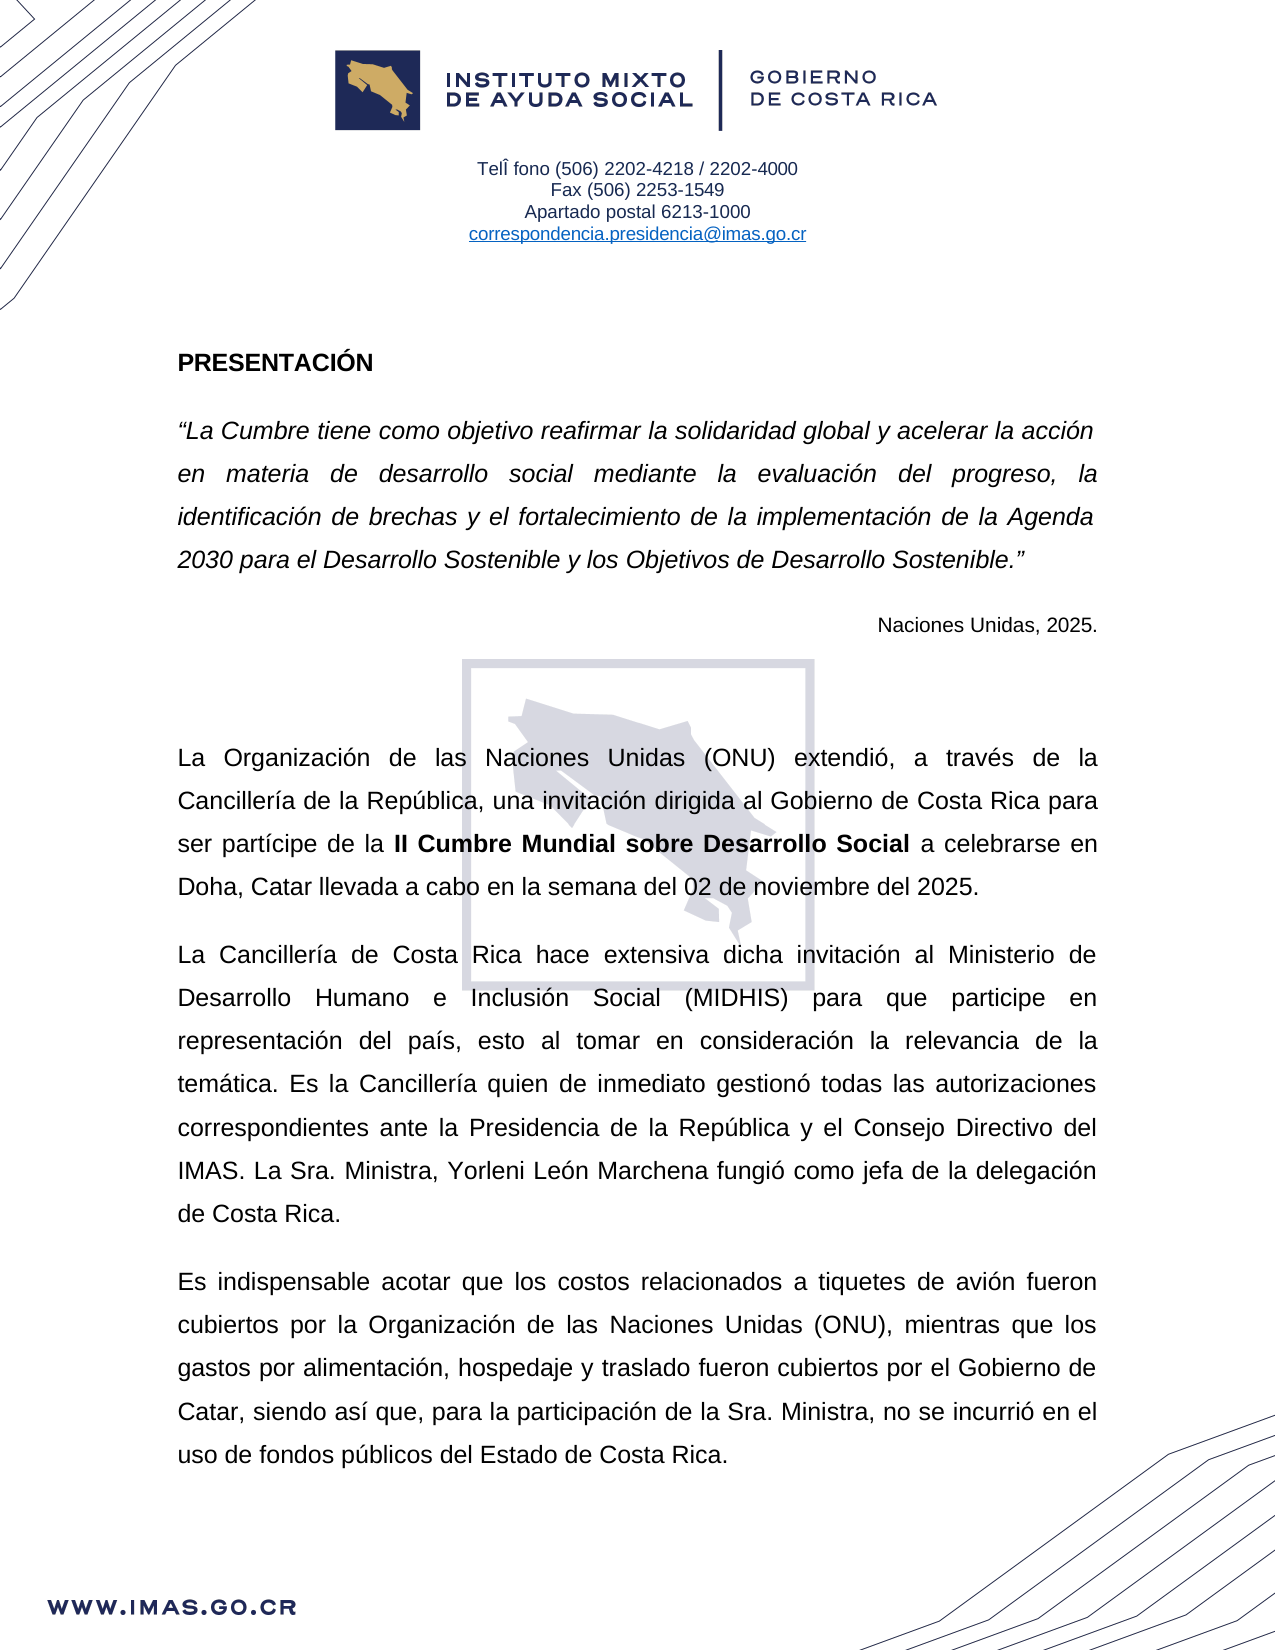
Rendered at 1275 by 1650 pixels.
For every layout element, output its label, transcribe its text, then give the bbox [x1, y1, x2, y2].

text La Organización de las Naciones Unidas (ONU) extendió, a través de la Cancillería de la República, una invitación dirigida al Gobierno de Costa Rica para ser partícipe de la II Cumbre Mundial sobre Desarrollo Social a celebrarse en Doha, Catar llevada a cabo en la semana del 02 de noviembre del 2025. [815, 743, 1098, 901]
text La Organización de las Naciones Unidas (ONU) extendió, a través de la Cancillería de la República, una invitación dirigida al Gobierno de Costa Rica para ser partícipe de la II Cumbre Mundial sobre Desarrollo Social a celebrarse en Doha, Catar llevada a cabo en la semana del 02 de noviembre del 2025. [697, 743, 805, 901]
text Apartado postal 6213-1000 correspondencia.presidencia@imas.go.cr [464, 201, 811, 244]
text TelÎ fono (506) 2202-4218 / 2202-4000 [150, 157, 1125, 179]
text La Organización de las Naciones Unidas (ONU) extendió, a través de la Cancillería de la República, una invitación dirigida al Gobierno de Costa Rica para ser partícipe de la II Cumbre Mundial sobre Desarrollo Social a celebrarse en Doha, Catar llevada a cabo en la semana del 02 de noviembre del 2025. [177, 743, 462, 901]
text La Cancillería de Costa Rica hace extensiva dicha invitación al Ministerio de Desarrollo Humano e Inclusión Social (MIDHIS) para que participe en representación del país, esto al tomar en consideración la relevancia de la temática. Es la Cancillería quien de inmediato gestionó todas las autorizaciones correspondientes ante la Presidencia de la República y el Consejo Directivo del IMAS. La Sra. Ministra, Yorleni León Marchena fungió como jefa de la delegación de Costa Rica. [177, 940, 1098, 1228]
text Fax (506) 2253-1549 [150, 179, 1125, 201]
subtitle PRESENTACIÓN [177, 348, 1125, 377]
text Naciones Unidas, 2025. [150, 613, 1098, 637]
text “La Cumbre tiene como objetivo reafirmar la solidaridad global y acelerar la acción en materia de desarrollo social mediante la evaluación del progreso, la identificación de brechas y el fortalecimiento de la implementación de la Agenda 2030 para el Desarrollo Sostenible y los Objetivos de Desarrollo Sostenible.” [177, 416, 1098, 574]
text Es indispensable acotar que los costos relacionados a tiquetes de avión fueron cubiertos por la Organización de las Naciones Unidas (ONU), mientras que los gastos por alimentación, hospedaje y traslado fueron cubiertos por el Gobierno de Catar, siendo así que, para la participación de la Sra. Ministra, no se incurrió en el uso de fondos públicos del Estado de Costa Rica. [177, 1267, 1098, 1468]
text La Organización de las Naciones Unidas (ONU) extendió, a través de la Cancillería de la República, una invitación dirigida al Gobierno de Costa Rica para ser partícipe de la II Cumbre Mundial sobre Desarrollo Social a celebrarse en Doha, Catar llevada a cabo en la semana del 02 de noviembre del 2025. [471, 743, 690, 901]
